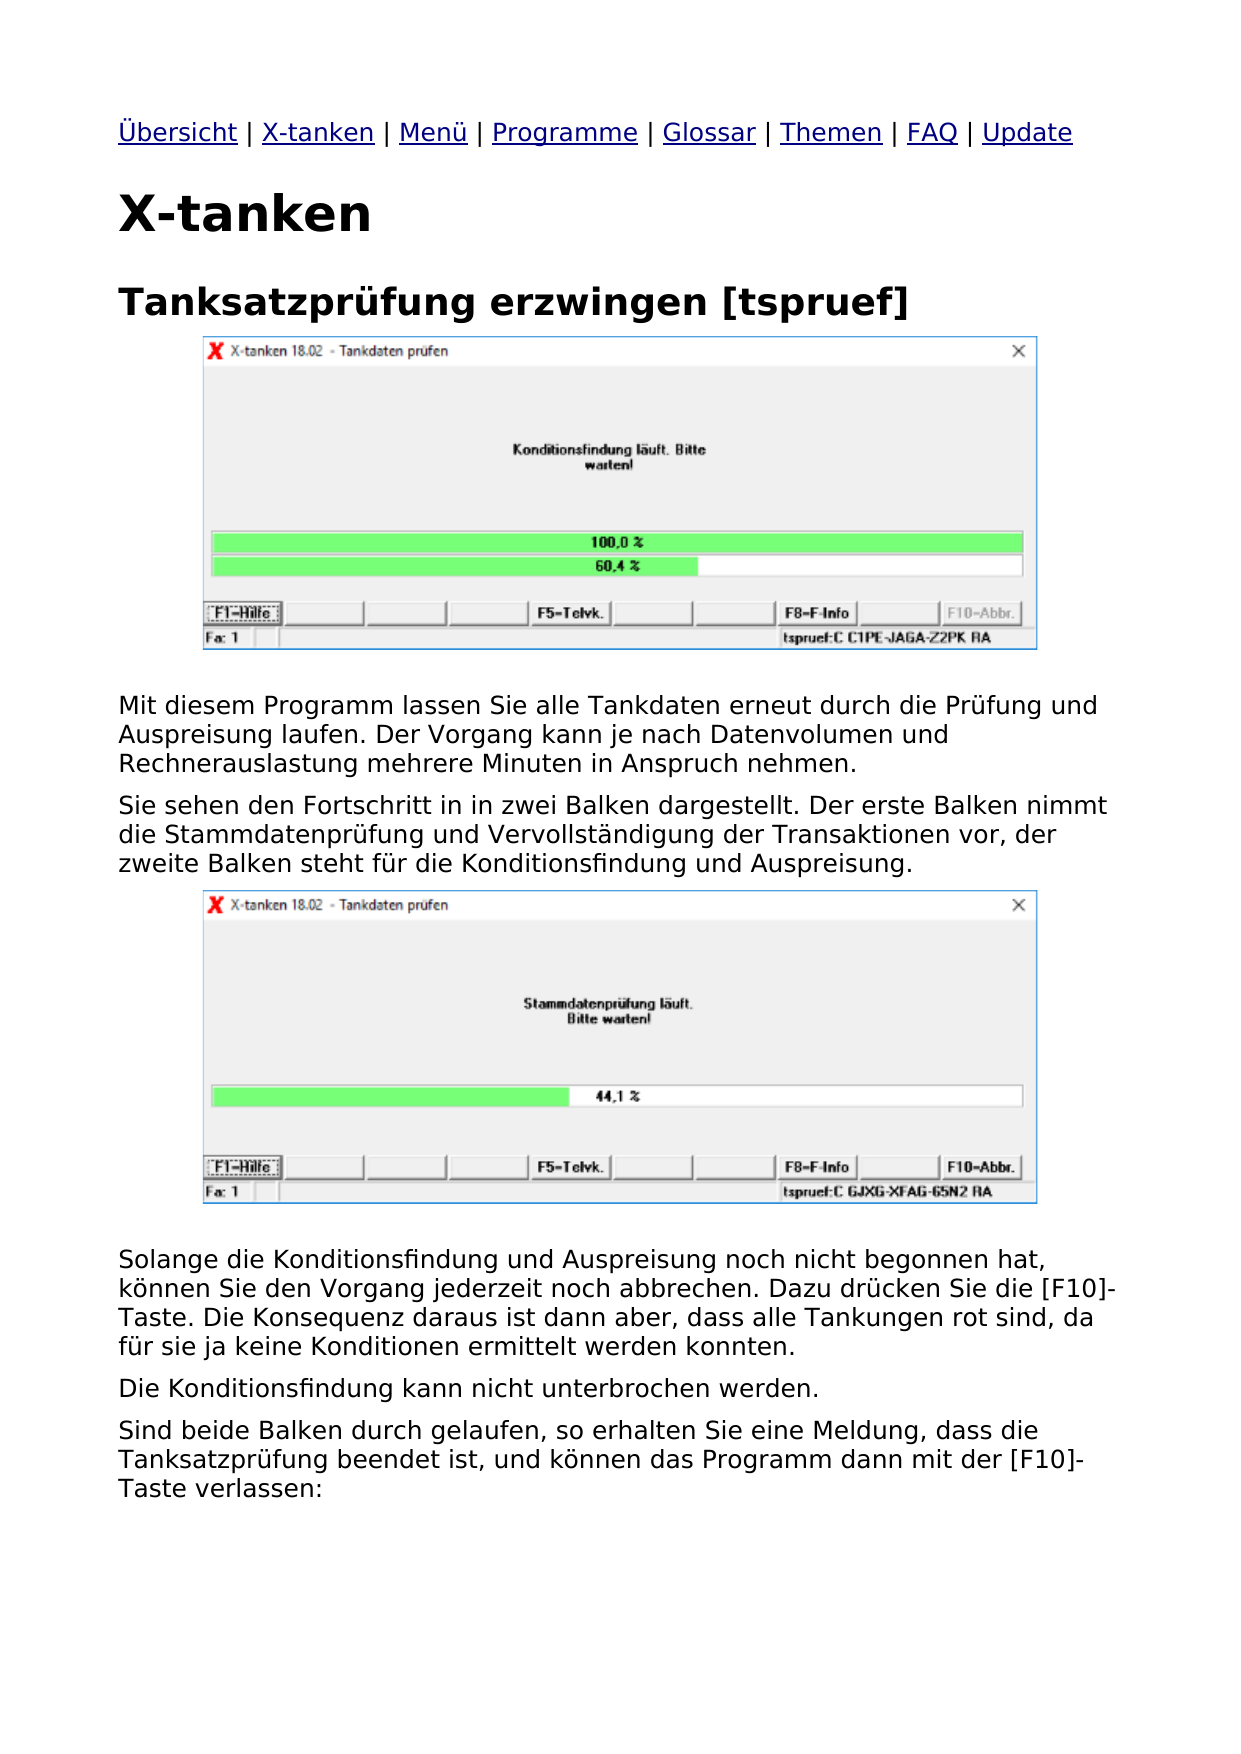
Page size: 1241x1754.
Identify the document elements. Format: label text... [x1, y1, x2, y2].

text Sind beide Balken durch gelaufen, so erhalten Sie eine Meldung, dass die Tanksatzprüfung beendet ist, und können das Programm dann mit der [F10]-Taste verlassen: [118, 1416, 1122, 1503]
picture [202, 890, 1038, 1204]
text Sie sehen den Fortschritt in in zwei Balken dargestellt. Der erste Balken nimmt die Stammdatenprüfung und Vervollständigung der Transaktionen vor, der zweite Balken steht für die Konditionsfindung und Auspreisung. [118, 791, 1122, 878]
subtitle X-tanken [118, 185, 1122, 243]
picture [202, 336, 1038, 650]
subtitle Tanksatzprüfung erzwingen [tspruef] [118, 281, 1122, 324]
text Solange die Konditionsfindung und Auspreisung noch nicht begonnen hat, können Sie den Vorgang jederzeit noch abbrechen. Dazu drücken Sie die [F10]-Taste. Die Konsequenz daraus ist dann aber, dass alle Tankungen rot sind, da für sie ja keine Konditionen ermittelt werden konnten. [118, 1245, 1122, 1362]
text Mit diesem Programm lassen Sie alle Tankdaten erneut durch die Prüfung und Auspreisung laufen. Der Vorgang kann je nach Datenvolumen und Rechnerauslastung mehrere Minuten in Anspruch nehmen. [118, 691, 1122, 778]
text Übersicht | X-tanken | Menü | Programme | Glossar | Themen | FAQ | Update [118, 118, 1122, 147]
text Die Konditionsfindung kann nicht unterbrochen werden. [118, 1374, 1122, 1403]
